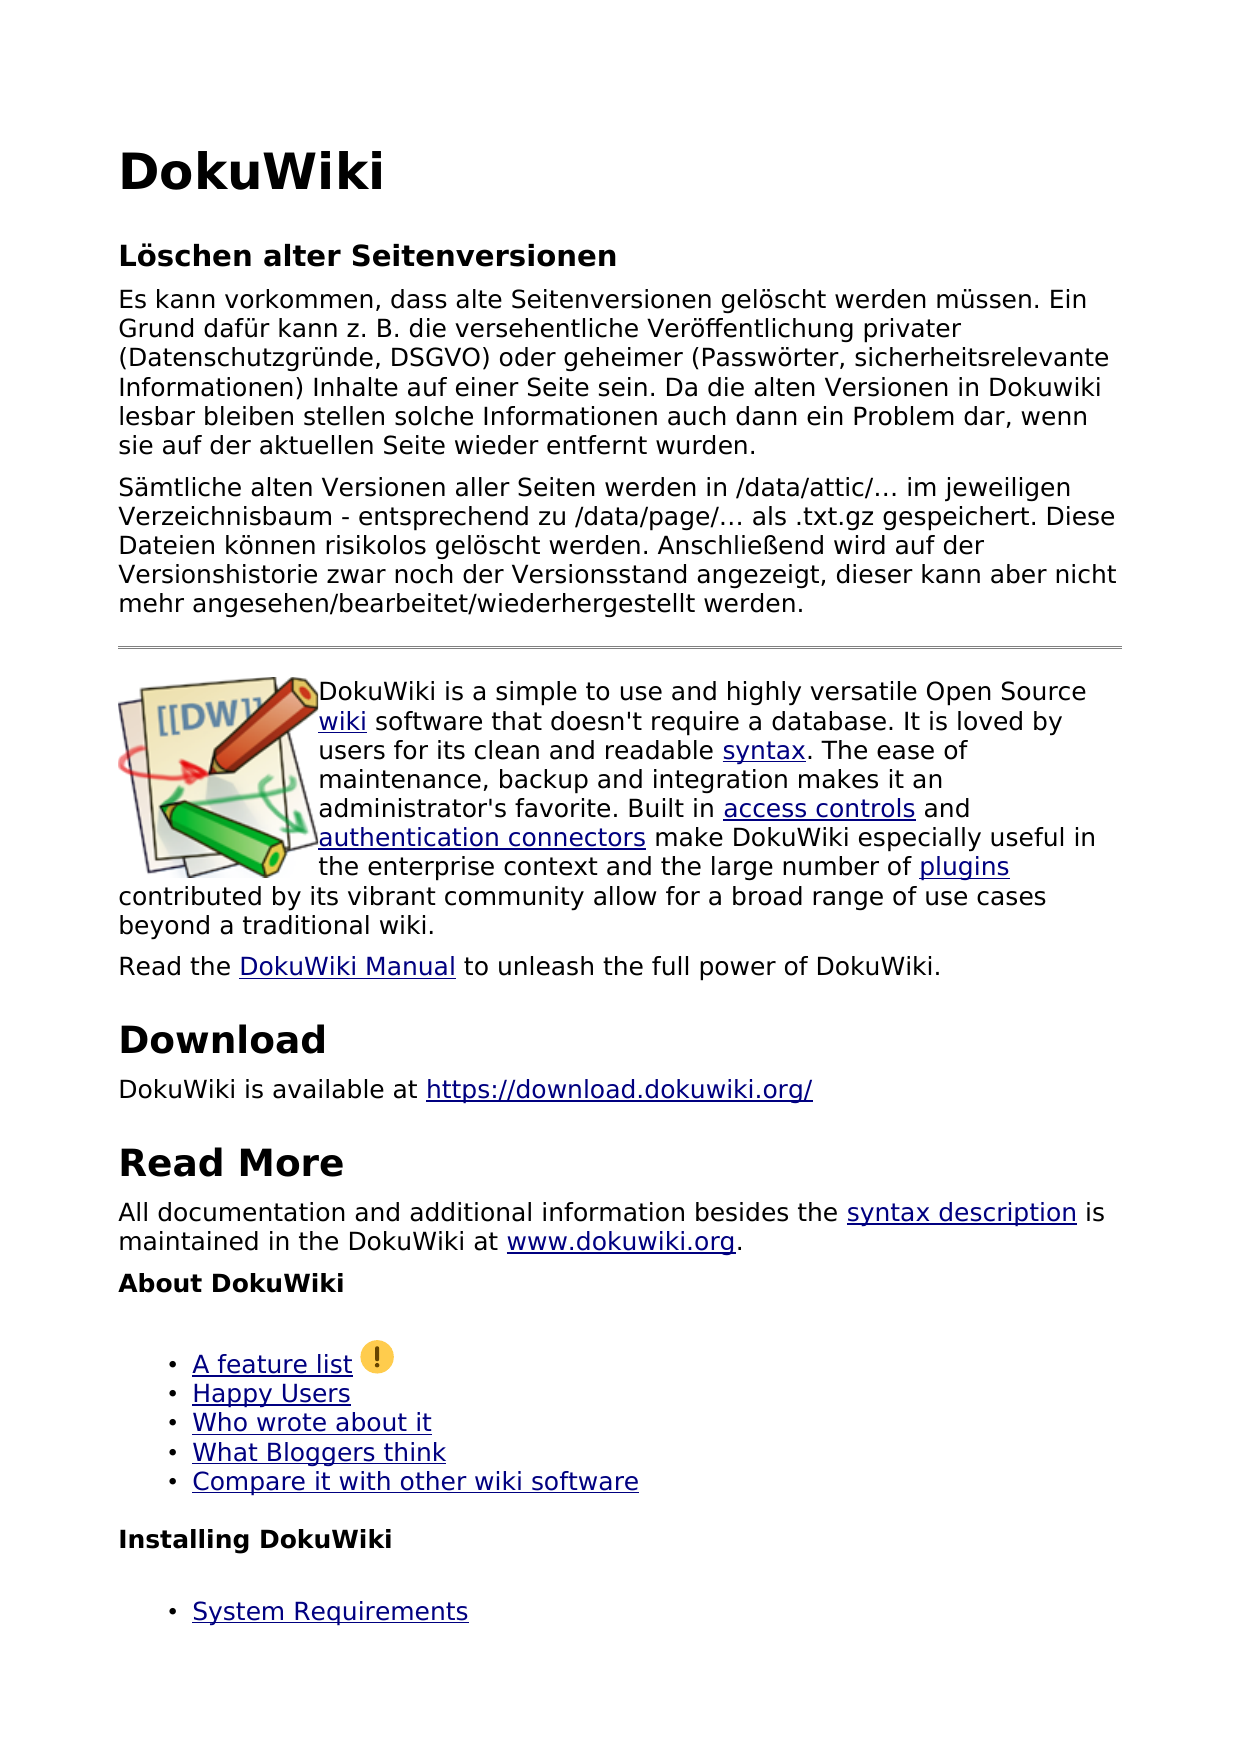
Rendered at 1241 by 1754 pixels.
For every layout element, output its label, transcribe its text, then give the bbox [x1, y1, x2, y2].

subtitle Download [118, 1019, 1122, 1063]
text DokuWiki is a simple to use and highly versatile Open Source wiki software that doesn't require a database. It is loved by users for its clean and readable syntax. The ease of maintenance, backup and integration makes it an administrator's favorite. Built in access controls and authentication connectors make DokuWiki especially useful in the enterprise context and the large number of plugins contributed by its vibrant community allow for a broad range of use cases beyond a traditional wiki. [118, 677, 1122, 940]
picture [118, 677, 319, 878]
list What Bloggers think [177, 1438, 1122, 1467]
text Read the DokuWiki Manual to unleash the full power of DokuWiki. [118, 952, 1122, 982]
list Who wrote about it [177, 1409, 1122, 1438]
list System Requirements [177, 1597, 1122, 1626]
subtitle Löschen alter Seitenversionen [118, 239, 1122, 273]
text Sämtliche alten Versionen aller Seiten werden in /data/attic/… im jeweiligen Verzeichnisbaum - entsprechend zu /data/page/… als .txt.gz gespeichert. Diese Dateien können risikolos gelöscht werden. Anschließend wird auf der Versionshistorie zwar noch der Versionsstand angezeigt, dieser kann aber nicht mehr angesehen/bearbeitet/wiederhergestellt werden. [118, 473, 1122, 619]
list Happy Users [177, 1379, 1122, 1409]
text Installing DokuWiki [118, 1526, 1122, 1555]
text Es kann vorkommen, dass alte Seitenversionen gelöscht werden müssen. Ein Grund dafür kann z. B. die versehentliche Veröffentlichung privater (Datenschutzgründe, DSGVO) oder geheimer (Passwörter, sicherheitsrelevante Informationen) Inhalte auf einer Seite sein. Da die alten Versionen in Dokuwiki lesbar bleiben stellen solche Informationen auch dann ein Problem dar, wenn sie auf der aktuellen Seite wieder entfernt wurden. [118, 285, 1122, 460]
text All documentation and additional information besides the syntax description is maintained in the DokuWiki at www.dokuwiki.org. [118, 1198, 1122, 1256]
subtitle DokuWiki [118, 143, 1122, 201]
text About DokuWiki [118, 1269, 1122, 1298]
list Compare it with other wiki software [177, 1467, 1122, 1496]
subtitle Read More [118, 1142, 1122, 1186]
text DokuWiki is available at https://download.dokuwiki.org/ [118, 1075, 1122, 1104]
list A feature list [177, 1340, 1122, 1379]
